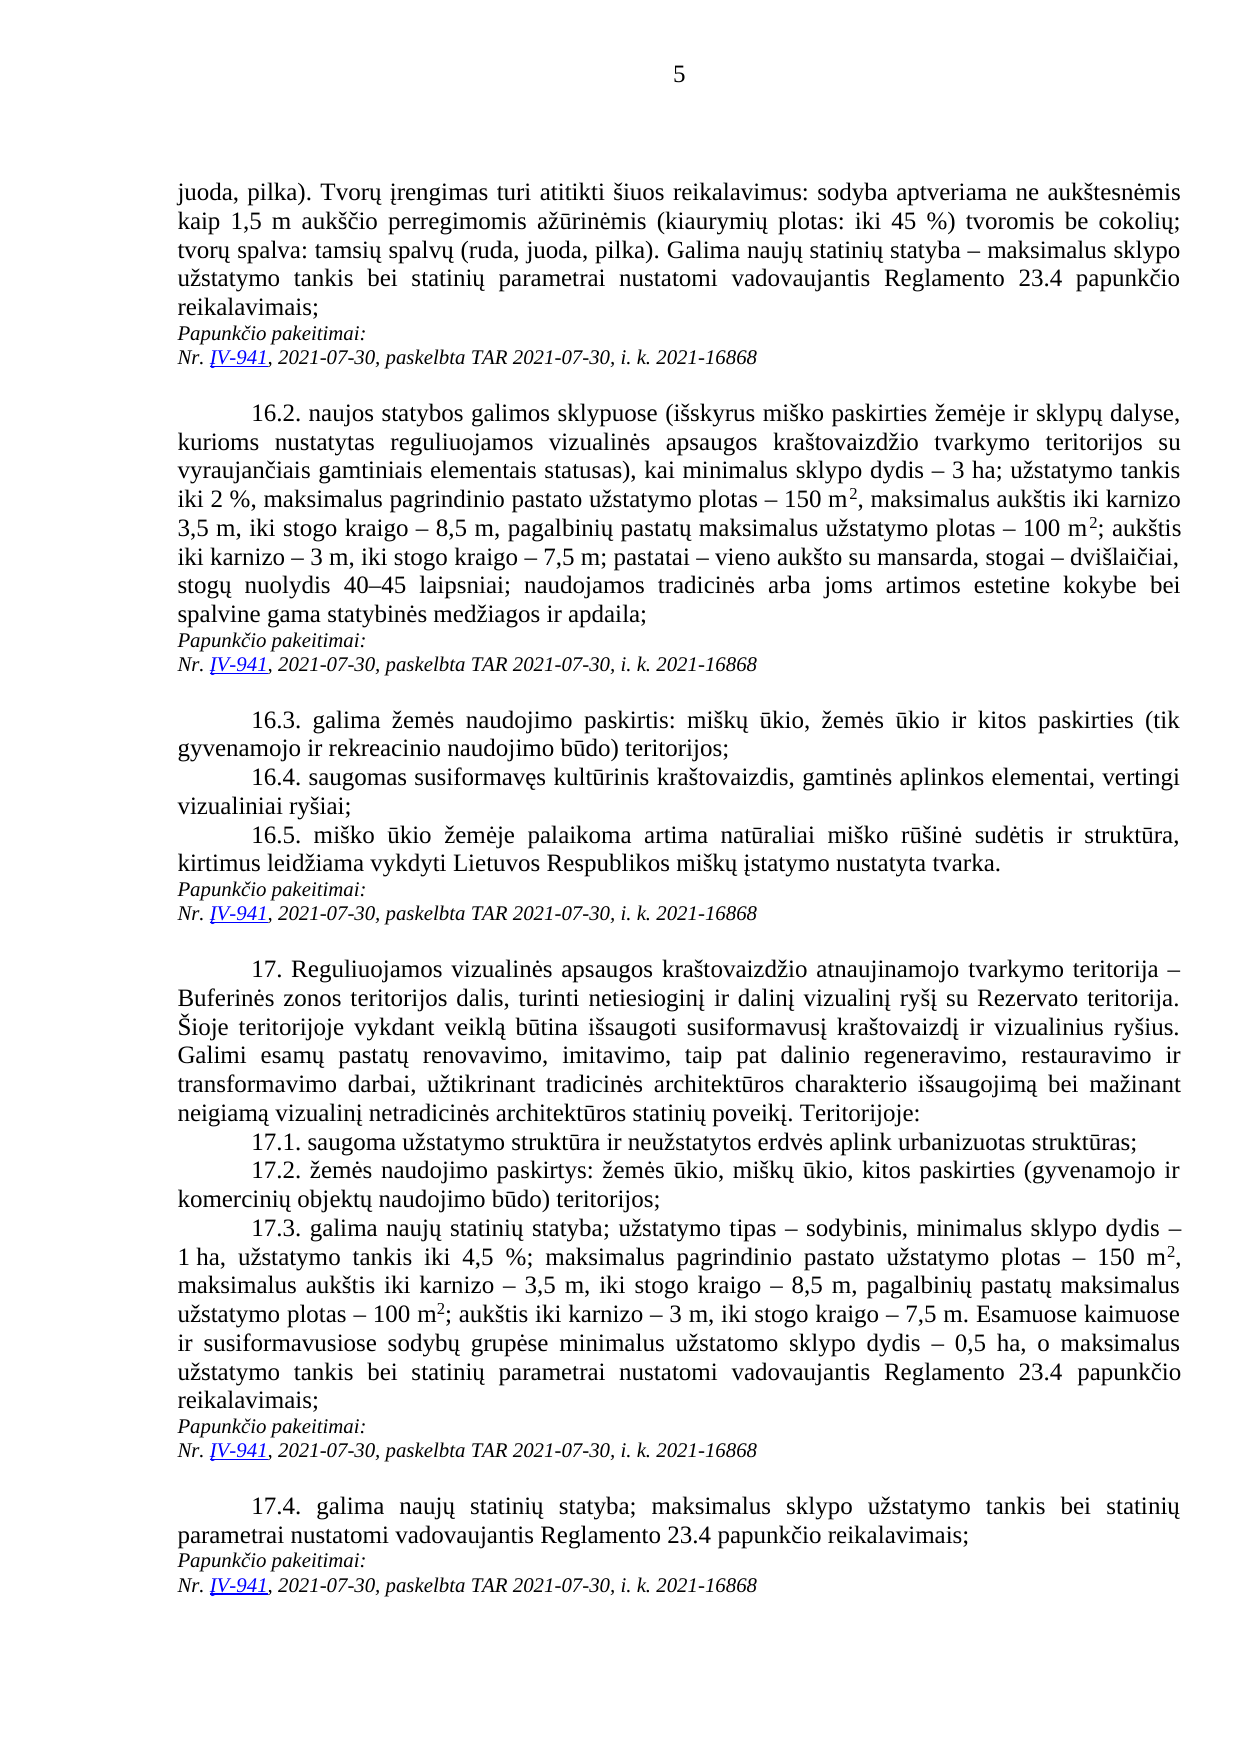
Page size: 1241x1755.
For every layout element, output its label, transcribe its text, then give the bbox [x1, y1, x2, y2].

text Papunkčio pakeitimai: [177, 321, 1181, 345]
text Nr. ĮV-941, 2021-07-30, paskelbta TAR 2021-07-30, i. k. 2021-16868 [177, 652, 1181, 676]
text 17.3. galima naujų statinių statyba; užstatymo tipas – sodybinis, minimalus sklypo dydis – 1 ha, užstatymo tankis iki 4,5 %; maksimalus pagrindinio pastato užstatymo plotas – 150 m2, maksimalus aukštis iki karnizo – 3,5 m, iki stogo kraigo – 8,5 m, pagalbinių pastatų maksimalus užstatymo plotas – 100 m2; aukštis iki karnizo – 3 m, iki stogo kraigo – 7,5 m. Esamuose kaimuose ir susiformavusiose sodybų grupėse minimalus užstatomo sklypo dydis – 0,5 ha, o maksimalus užstatymo tankis bei statinių parametrai nustatomi vadovaujantis Reglamento 23.4 papunkčio reikalavimais; [177, 1213, 1181, 1414]
text 16.4. saugomas susiformavęs kultūrinis kraštovaizdis, gamtinės aplinkos elementai, vertingi vizualiniai ryšiai; [177, 762, 1181, 820]
text 17.1. saugoma užstatymo struktūra ir neužstatytos erdvės aplink urbanizuotas struktūras; [177, 1127, 1181, 1155]
text Nr. ĮV-941, 2021-07-30, paskelbta TAR 2021-07-30, i. k. 2021-16868 [177, 1572, 1181, 1597]
text Nr. ĮV-941, 2021-07-30, paskelbta TAR 2021-07-30, i. k. 2021-16868 [177, 345, 1181, 369]
text 16.5. miško ūkio žemėje palaikoma artima natūraliai miško rūšinė sudėtis ir struktūra, kirtimus leidžiama vykdyti Lietuvos Respublikos miškų įstatymo nustatyta tvarka. [177, 820, 1181, 877]
text Nr. ĮV-941, 2021-07-30, paskelbta TAR 2021-07-30, i. k. 2021-16868 [177, 901, 1181, 925]
text Papunkčio pakeitimai: [177, 1414, 1181, 1438]
text Papunkčio pakeitimai: [177, 877, 1181, 901]
text 17.4. galima naujų statinių statyba; maksimalus sklypo užstatymo tankis bei statinių parametrai nustatomi vadovaujantis Reglamento 23.4 papunkčio reikalavimais; [177, 1491, 1181, 1548]
text 16.2. naujos statybos galimos sklypuose (išskyrus miško paskirties žemėje ir sklypų dalyse, kurioms nustatytas reguliuojamos vizualinės apsaugos kraštovaizdžio tvarkymo teritorijos su vyraujančiais gamtiniais elementais statusas), kai minimalus sklypo dydis – 3 ha; užstatymo tankis iki 2 %, maksimalus pagrindinio pastato užstatymo plotas – 150 m2, maksimalus aukštis iki karnizo 3,5 m, iki stogo kraigo – 8,5 m, pagalbinių pastatų maksimalus užstatymo plotas – 100 m2; aukštis iki karnizo – 3 m, iki stogo kraigo – 7,5 m; pastatai – vieno aukšto su mansarda, stogai – dvišlaičiai, stogų nuolydis 40–45 laipsniai; naudojamos tradicinės arba joms artimos estetine kokybe bei spalvine gama statybinės medžiagos ir apdaila; [177, 398, 1181, 628]
text 17.2. žemės naudojimo paskirtys: žemės ūkio, miškų ūkio, kitos paskirties (gyvenamojo ir komercinių objektų naudojimo būdo) teritorijos; [177, 1155, 1181, 1213]
text 17. Reguliuojamos vizualinės apsaugos kraštovaizdžio atnaujinamojo tvarkymo teritorija – Buferinės zonos teritorijos dalis, turinti netiesioginį ir dalinį vizualinį ryšį su Rezervato teritorija. Šioje teritorijoje vykdant veiklą būtina išsaugoti susiformavusį kraštovaizdį ir vizualinius ryšius. Galimi esamų pastatų renovavimo, imitavimo, taip pat dalinio regeneravimo, restauravimo ir transformavimo darbai, užtikrinant tradicinės architektūros charakterio išsaugojimą bei mažinant neigiamą vizualinį netradicinės architektūros statinių poveikį. Teritorijoje: [177, 954, 1181, 1127]
text 16.3. galima žemės naudojimo paskirtis: miškų ūkio, žemės ūkio ir kitos paskirties (tik gyvenamojo ir rekreacinio naudojimo būdo) teritorijos; [177, 705, 1181, 762]
text Papunkčio pakeitimai: [177, 628, 1181, 652]
text Nr. ĮV-941, 2021-07-30, paskelbta TAR 2021-07-30, i. k. 2021-16868 [177, 1438, 1181, 1462]
text juoda, pilka). Tvorų įrengimas turi atitikti šiuos reikalavimus: sodyba aptveriama ne aukštesnėmis kaip 1,5 m aukščio perregimomis ažūrinėmis (kiaurymių plotas: iki 45 %) tvoromis be cokolių; tvorų spalva: tamsių spalvų (ruda, juoda, pilka). Galima naujų statinių statyba – maksimalus sklypo užstatymo tankis bei statinių parametrai nustatomi vadovaujantis Reglamento 23.4 papunkčio reikalavimais; [177, 177, 1181, 321]
text Papunkčio pakeitimai: [177, 1548, 1181, 1572]
